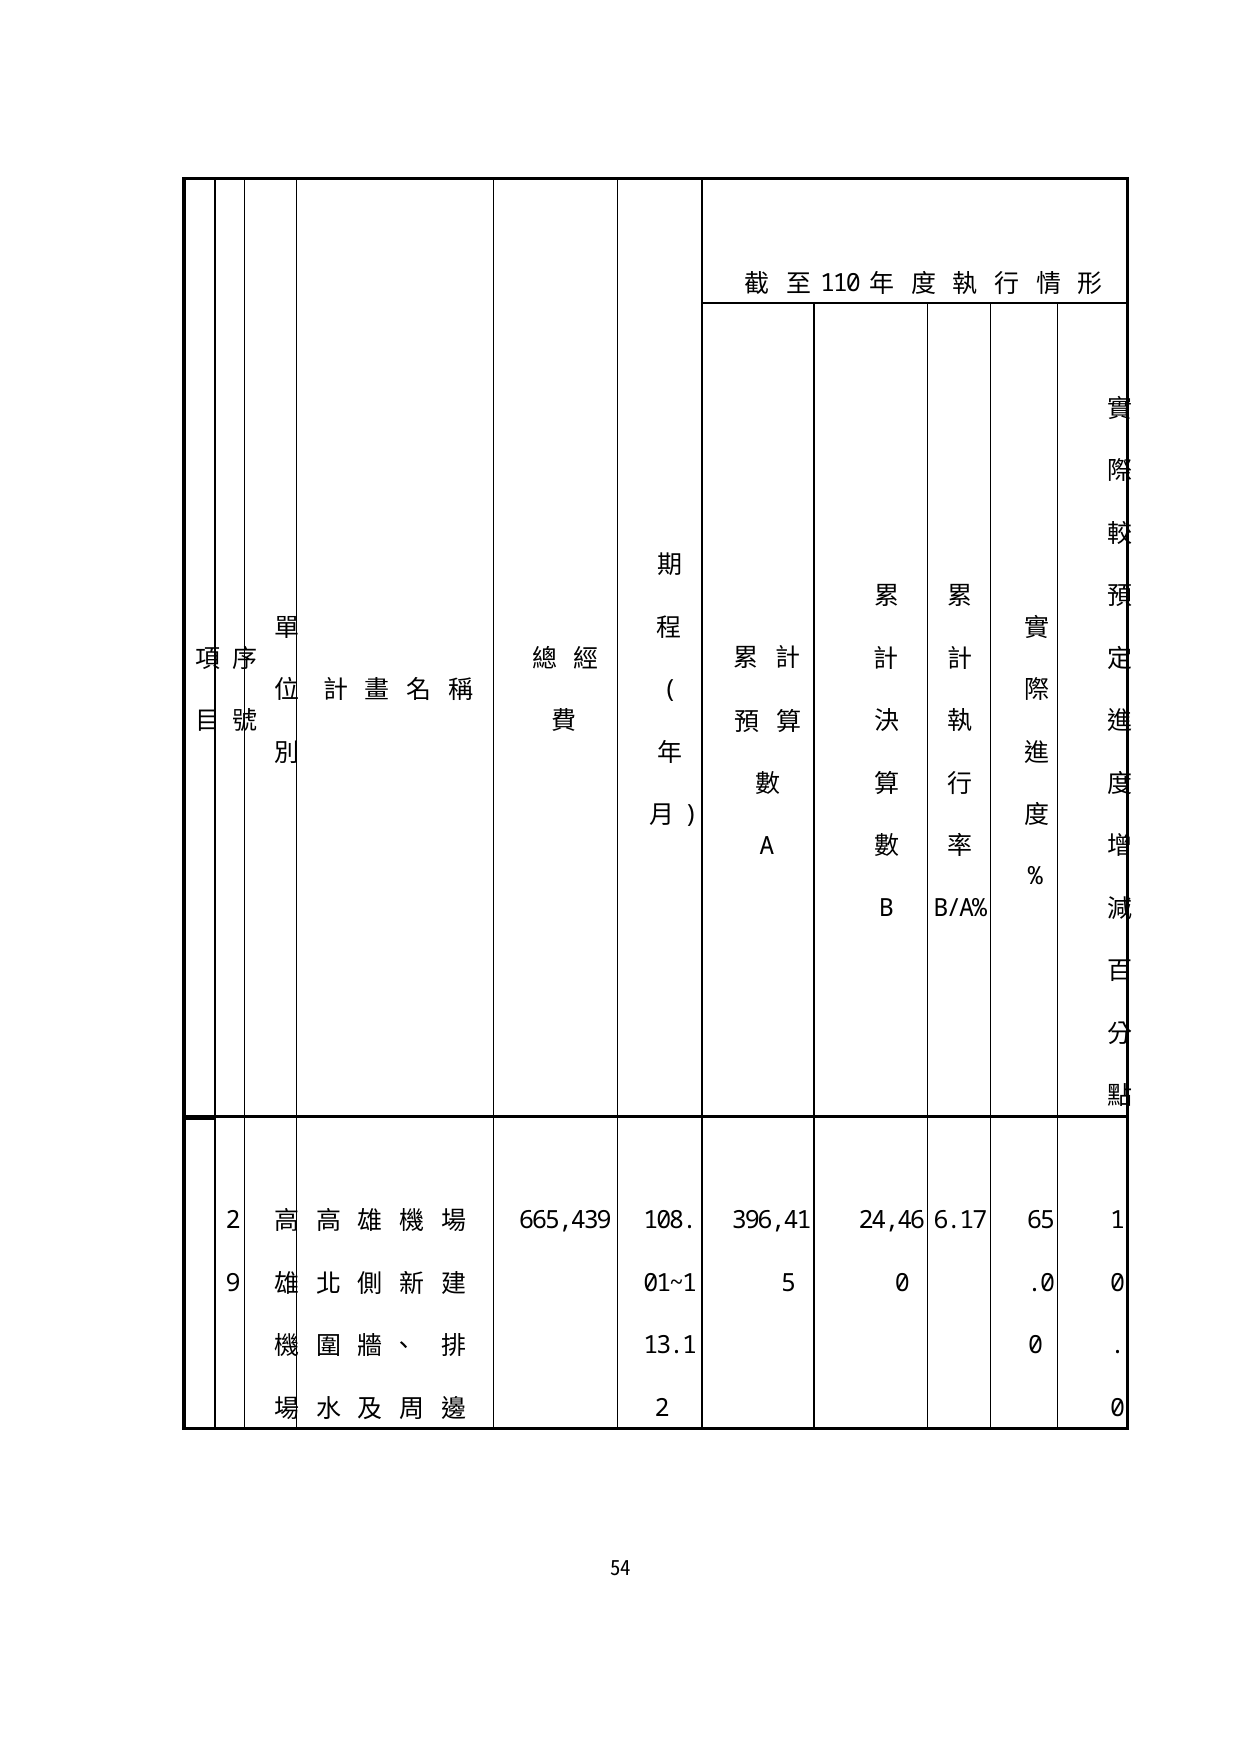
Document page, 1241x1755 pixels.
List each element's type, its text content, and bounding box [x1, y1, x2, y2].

table_cell 10.0 [1058, 1118, 1126, 1427]
table_cell 累計 預算數 A [703, 304, 813, 1115]
table_cell 24,460 [815, 1118, 927, 1427]
table_header 截至110年度執行情形 [703, 180, 1126, 302]
table_cell 高雄機場 [245, 1118, 296, 1427]
table_cell 65.00 [991, 1118, 1057, 1427]
table_cell 108.01~113.12 [618, 1118, 701, 1427]
table_cell 高雄機場北側新建圍牆、排水及周邊 [297, 1118, 493, 1427]
table_cell 實際較預定進度增減百分點 [1058, 304, 1126, 1115]
table_header 期程 (年月) [618, 180, 701, 1115]
table_header 計畫名稱 [297, 180, 493, 1115]
table_cell 累計執行率B/A% [928, 304, 990, 1115]
table_header 總經費 [494, 180, 617, 1115]
table_cell 未屆期計畫 [186, 1120, 214, 1427]
table_cell 累計 決算數 B [815, 304, 927, 1115]
table_cell 29 [216, 1118, 244, 1427]
table_cell 6.17 [928, 1118, 990, 1427]
table_header 序號 [216, 180, 244, 1115]
table_cell 396,415 [703, 1118, 813, 1427]
table_header 項目 [186, 180, 214, 1115]
table_header 單位別 [245, 180, 296, 1115]
table_cell 實際進度% [991, 304, 1057, 1115]
table_cell 665,439 [494, 1118, 617, 1427]
